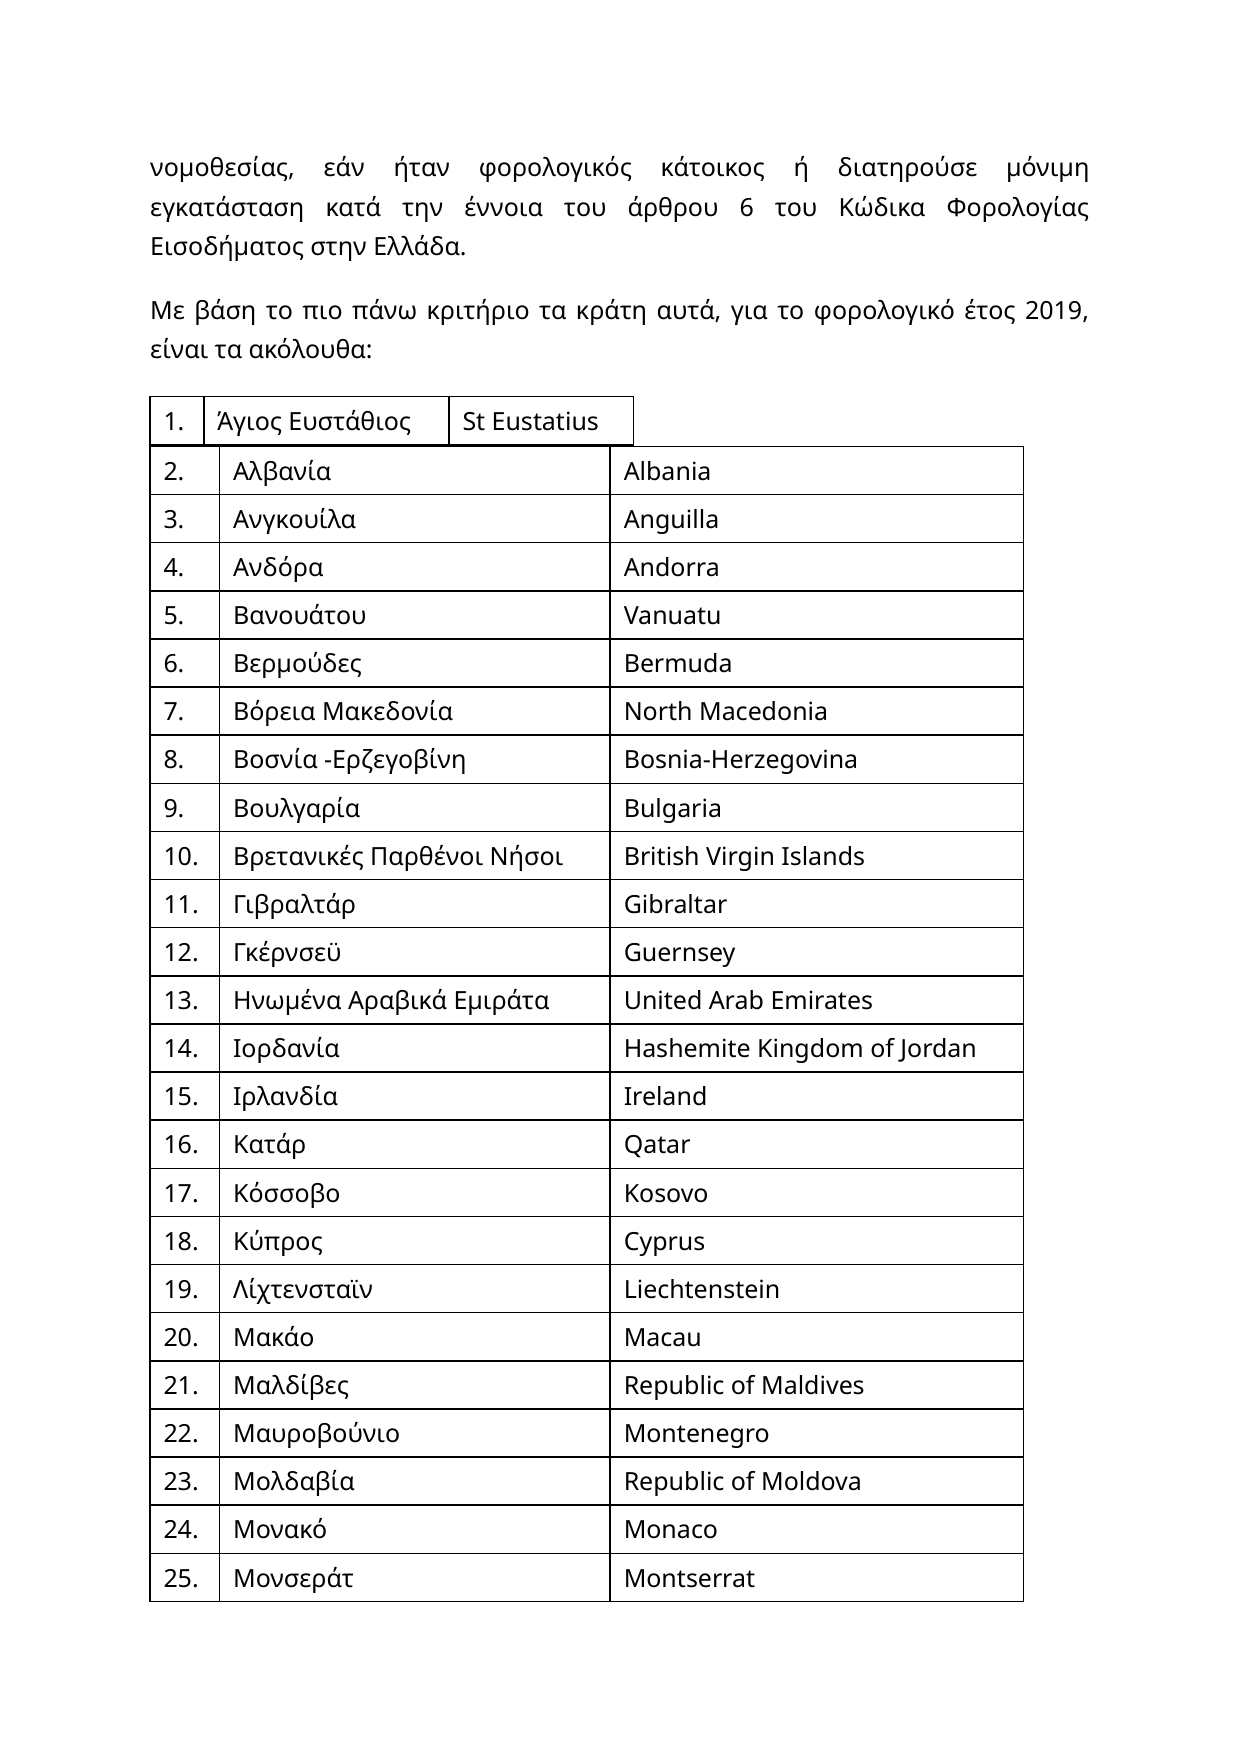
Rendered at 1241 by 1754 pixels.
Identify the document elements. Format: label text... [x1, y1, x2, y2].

text νομοθεσίας, εάν ήταν φορολογικός κάτοικος ή διατηρούσε μόνιμη εγκατάσταση κατά την έννοια του άρθρου 6 του Κώδικα Φορολογίας Εισοδήματος στην Ελλάδα. [150, 150, 1090, 262]
table_cell Ανδόρα [220, 543, 609, 590]
table_cell Ηνωμένα Αραβικά Εμιράτα [220, 977, 609, 1023]
table_cell Μολδαβία [220, 1458, 609, 1504]
table_cell Βανουάτου [220, 592, 609, 638]
table_cell Guernsey [611, 928, 1023, 975]
table_cell Μονακό [220, 1506, 609, 1552]
table_cell 9. [151, 784, 219, 831]
table_cell Macau [611, 1313, 1023, 1360]
table_cell 3. [151, 495, 219, 542]
table_cell Cyprus [611, 1217, 1023, 1264]
table_cell Κατάρ [220, 1121, 609, 1167]
table_cell Βουλγαρία [220, 784, 609, 831]
table_cell 25. [151, 1554, 219, 1601]
table_cell Bermuda [611, 640, 1023, 686]
table_cell Hashemite Kingdom of Jordan [611, 1025, 1023, 1071]
table_cell 13. [151, 977, 219, 1023]
table_header 2. [151, 447, 219, 494]
table_cell 15. [151, 1073, 219, 1119]
table_header Αλβανία [220, 447, 609, 494]
table_cell Ανγκουίλα [220, 495, 609, 542]
text Με βάση το πιο πάνω κριτήριο τα κράτη αυτά, για το φορολογικό έτος 2019, είναι τα ακόλουθα: [150, 292, 1090, 366]
table_cell Vanuatu [611, 592, 1023, 638]
table_cell Βερμούδες [220, 640, 609, 686]
table_cell Qatar [611, 1121, 1023, 1167]
table_cell 7. [151, 688, 219, 734]
table_cell Βρετανικές Παρθένοι Νήσοι [220, 832, 609, 879]
table_cell Κύπρος [220, 1217, 609, 1264]
table_cell 12. [151, 928, 219, 975]
table_cell Ιορδανία [220, 1025, 609, 1071]
table_cell Monaco [611, 1506, 1023, 1552]
table_header 1. [151, 397, 203, 444]
table_cell Bosnia-Herzegovina [611, 736, 1023, 782]
table_cell 5. [151, 592, 219, 638]
table_cell Anguilla [611, 495, 1023, 542]
table_cell 21. [151, 1362, 219, 1408]
table_cell 14. [151, 1025, 219, 1071]
table_cell Βόρεια Μακεδονία [220, 688, 609, 734]
table_cell Republic of Maldives [611, 1362, 1023, 1408]
table_cell Montserrat [611, 1554, 1023, 1601]
table_cell 6. [151, 640, 219, 686]
table_cell 16. [151, 1121, 219, 1167]
table_cell Ιρλανδία [220, 1073, 609, 1119]
table_cell Λίχτενσταϊν [220, 1265, 609, 1312]
table_cell North Macedonia [611, 688, 1023, 734]
table_cell British Virgin Islands [611, 832, 1023, 879]
table_cell 4. [151, 543, 219, 590]
table_cell 18. [151, 1217, 219, 1264]
table_header St Eustatius [450, 397, 633, 444]
table_header Άγιος Ευστάθιος [205, 397, 448, 444]
table_cell Kosovo [611, 1169, 1023, 1216]
table_cell Μαλδίβες [220, 1362, 609, 1408]
table_cell Γιβραλτάρ [220, 880, 609, 927]
table_cell Andorra [611, 543, 1023, 590]
table_cell 11. [151, 880, 219, 927]
table_cell 20. [151, 1313, 219, 1360]
table_cell Γκέρνσεϋ [220, 928, 609, 975]
table_cell Ireland [611, 1073, 1023, 1119]
table_cell Montenegro [611, 1410, 1023, 1456]
table_cell Republic of Moldova [611, 1458, 1023, 1504]
table_cell United Arab Emirates [611, 977, 1023, 1023]
table_cell 24. [151, 1506, 219, 1552]
table_cell Bulgaria [611, 784, 1023, 831]
table_cell 17. [151, 1169, 219, 1216]
table_cell 23. [151, 1458, 219, 1504]
table_cell Βοσνία -Ερζεγοβίνη [220, 736, 609, 782]
table_cell Μακάο [220, 1313, 609, 1360]
table_cell 22. [151, 1410, 219, 1456]
table_cell Gibraltar [611, 880, 1023, 927]
table_cell 10. [151, 832, 219, 879]
table_header Albania [611, 447, 1023, 494]
table_cell Κόσσοβο [220, 1169, 609, 1216]
table_cell Liechtenstein [611, 1265, 1023, 1312]
table_cell Μονσεράτ [220, 1554, 609, 1601]
table_cell 8. [151, 736, 219, 782]
table_cell 19. [151, 1265, 219, 1312]
table_cell Μαυροβούνιο [220, 1410, 609, 1456]
